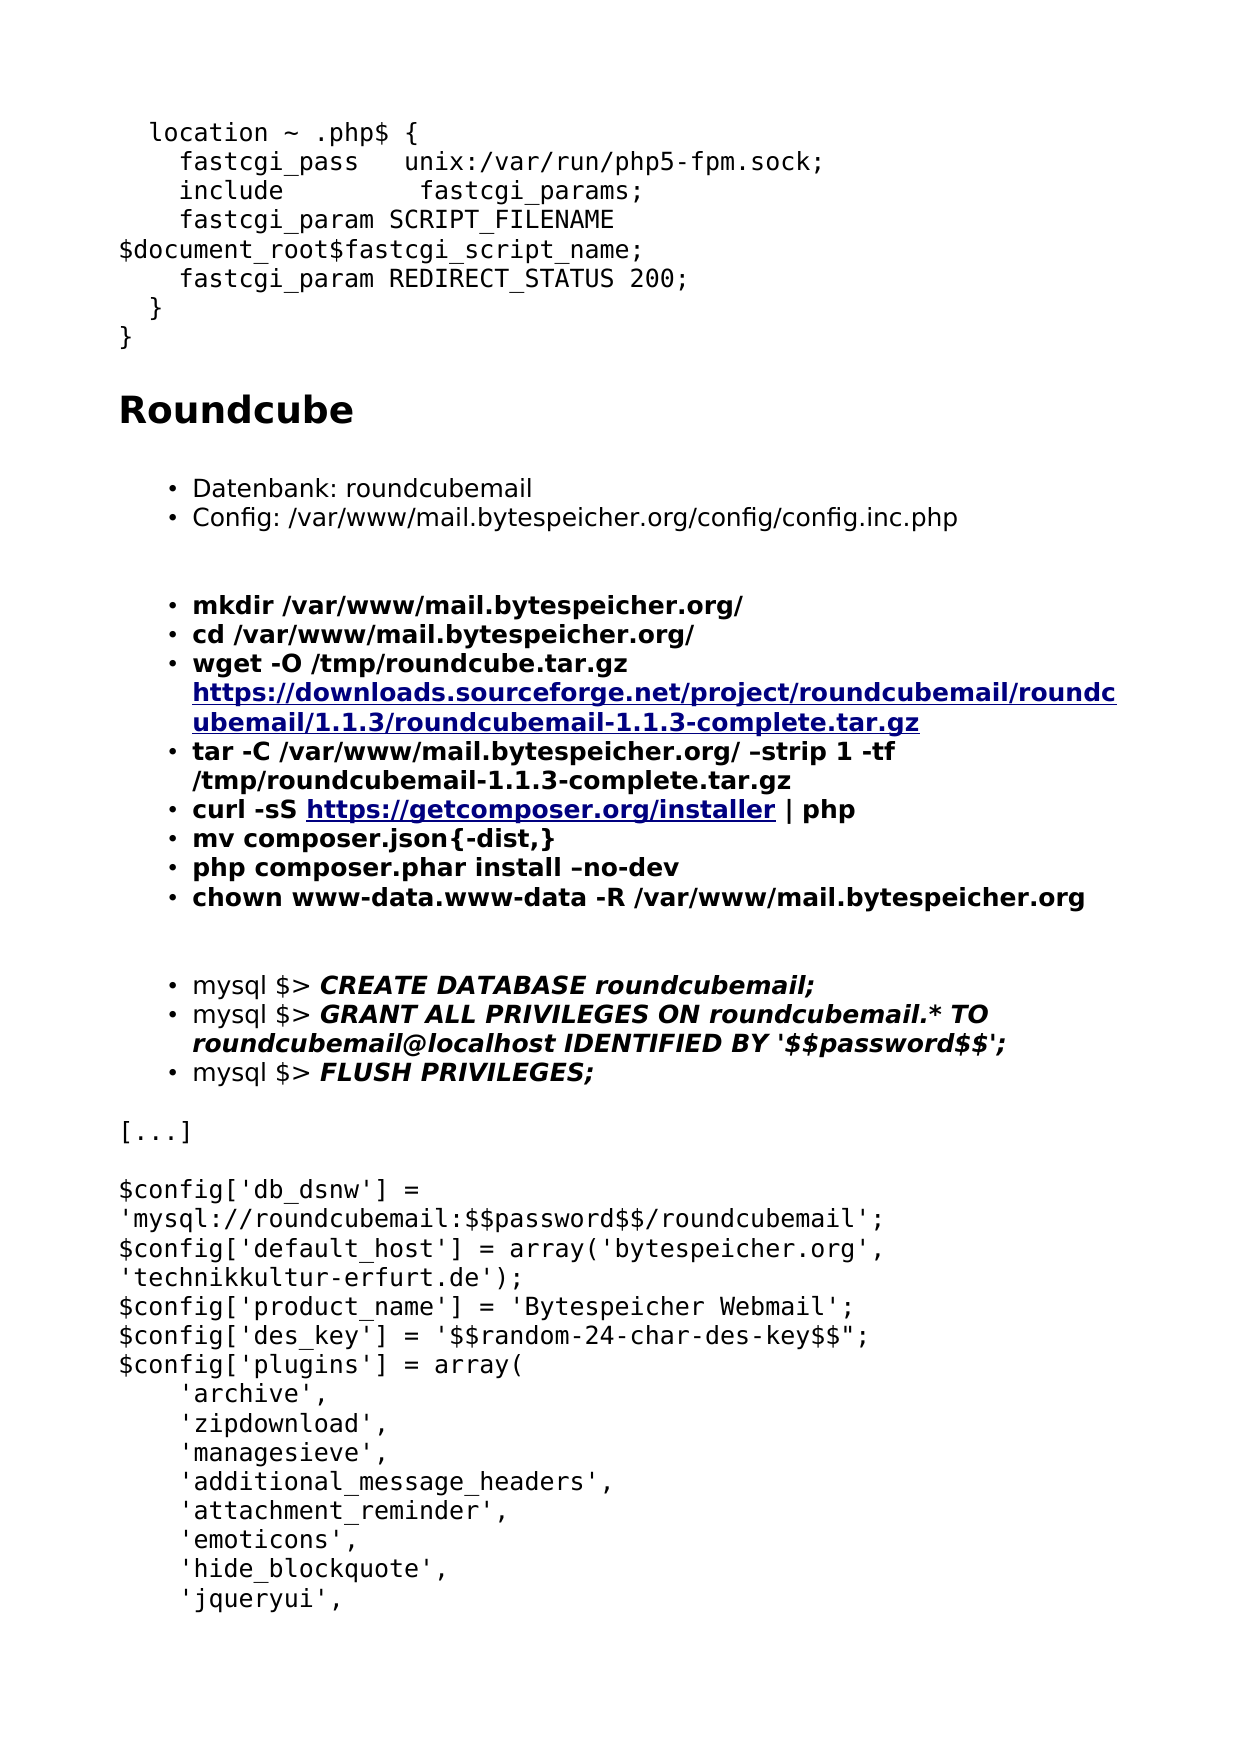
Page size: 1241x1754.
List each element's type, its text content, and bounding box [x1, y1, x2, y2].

list cd /var/www/mail.bytespeicher.org/ [177, 620, 1122, 649]
list tar -C /var/www/mail.bytespeicher.org/ –strip 1 -tf /tmp/roundcubemail-1.1.3-complete.tar.gz [177, 737, 1122, 795]
list wget -O /tmp/roundcube.tar.gz https://downloads.sourceforge.net/project/roundcubemail/roundcubemail/1.1.3/roundcubemail-1.1.3-complete.tar.gz [177, 649, 1122, 737]
text [...] $config['db_dsnw'] = 'mysql://roundcubemail:$$password$$/roundcubemail'; $config['default_host'] = array('bytespeicher.org', 'technikkultur-erfurt.de'); $config['product_name'] = 'Bytespeicher Webmail'; $config['des_key'] = '$$random-24-char-des-key$$"; $config['plugins'] = array( 'archive', 'zipdownload', 'managesieve', 'additional_message_headers', 'attachment_reminder', 'emoticons', 'hide_blockquote', 'jqueryui', [118, 1117, 1122, 1613]
list curl -sS https://getcomposer.org/installer | php [177, 795, 1122, 824]
text location ~ .php$ { fastcgi_pass unix:/var/run/php5-fpm.sock; include fastcgi_params; fastcgi_param SCRIPT_FILENAME $document_root$fastcgi_script_name; fastcgi_param REDIRECT_STATUS 200; } } [118, 118, 1122, 351]
list mkdir /var/www/mail.bytespeicher.org/ [177, 591, 1122, 620]
list mysql $> GRANT ALL PRIVILEGES ON roundcubemail.* TO roundcubemail@localhost IDENTIFIED BY '$$password$$'; [177, 1000, 1122, 1058]
list Config: /var/www/mail.bytespeicher.org/config/config.inc.php [177, 503, 1122, 532]
list mysql $> CREATE DATABASE roundcubemail; [177, 971, 1122, 1000]
list mv composer.json{-dist,} [177, 824, 1122, 854]
list php composer.phar install –no-dev [177, 854, 1122, 883]
subtitle Roundcube [118, 388, 1122, 432]
list chown www-data.www-data -R /var/www/mail.bytespeicher.org [177, 883, 1122, 912]
list mysql $> FLUSH PRIVILEGES; [177, 1058, 1122, 1088]
list Datenbank: roundcubemail [177, 474, 1122, 503]
